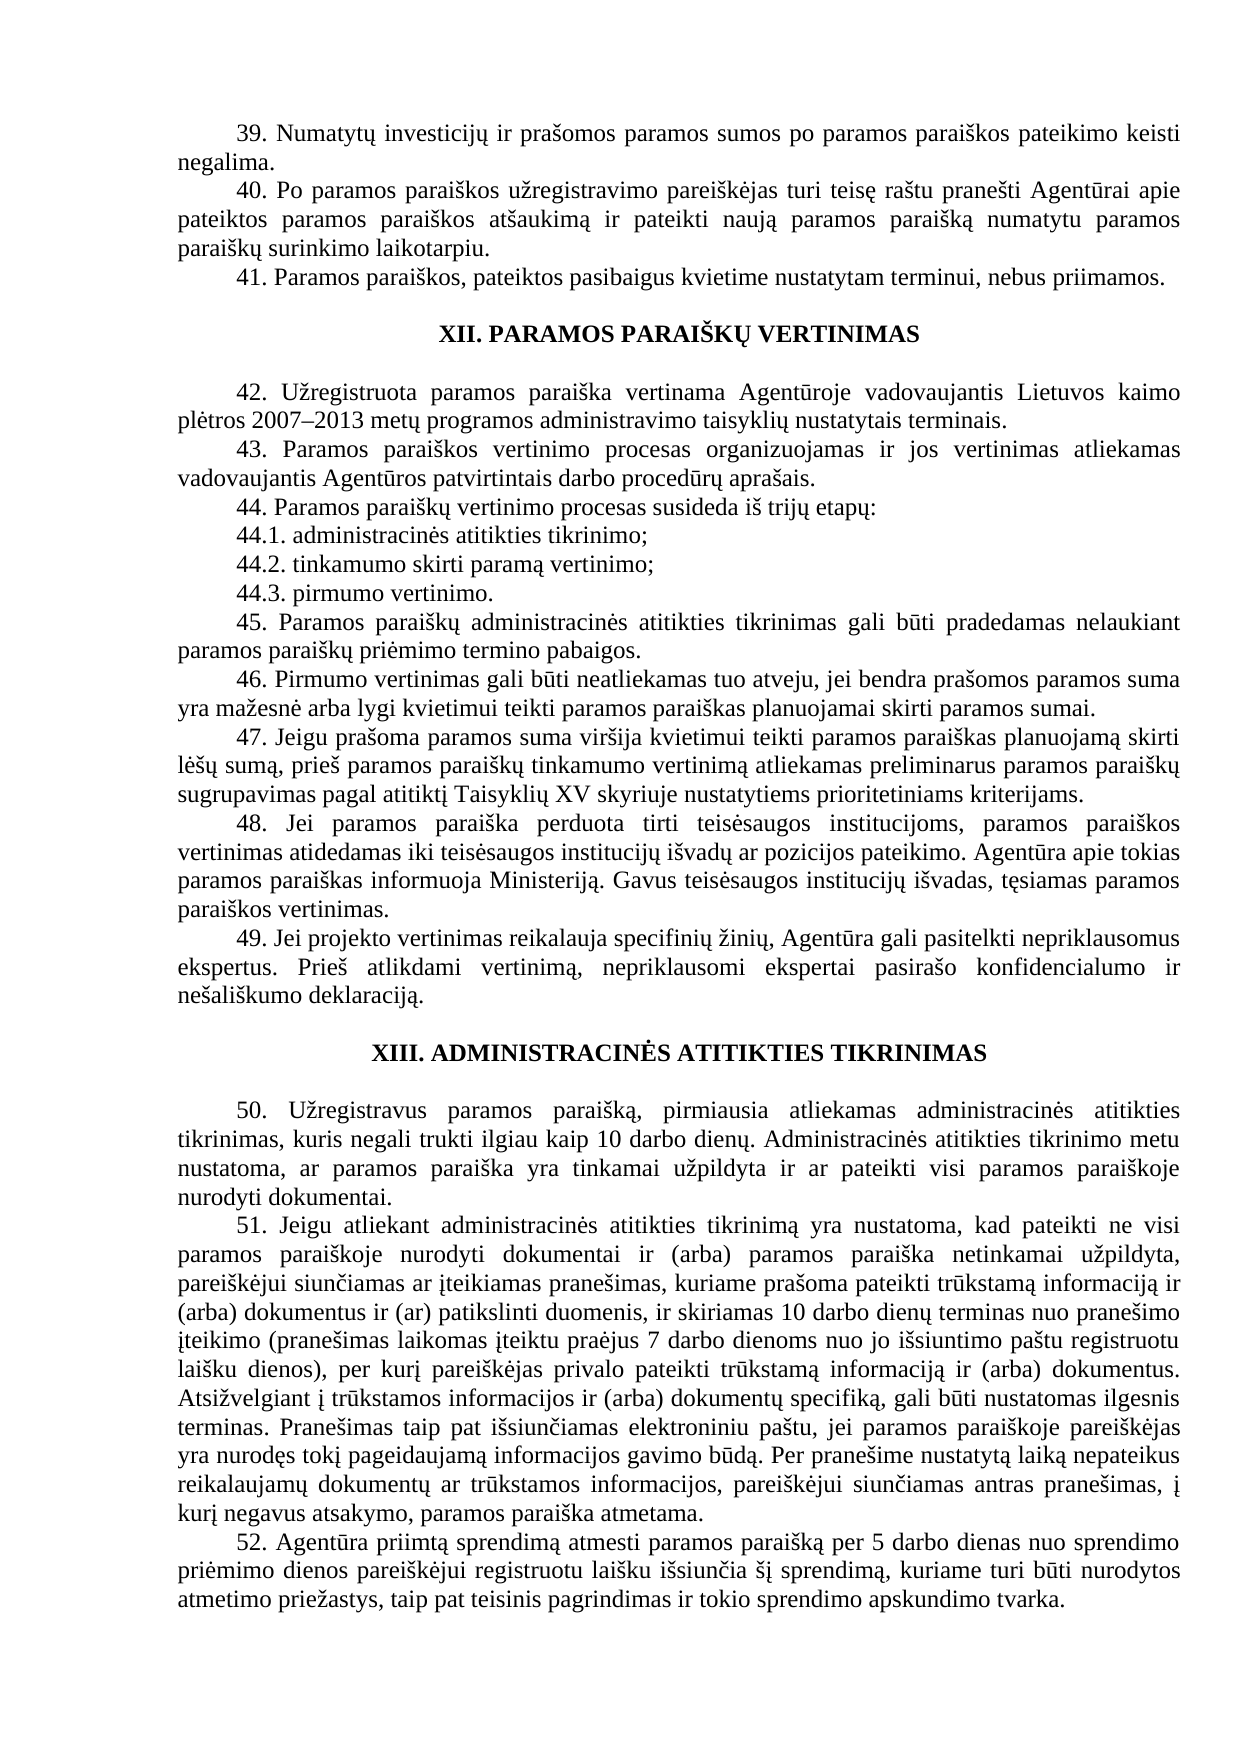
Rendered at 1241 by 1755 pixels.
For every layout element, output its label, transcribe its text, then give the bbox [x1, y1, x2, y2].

text 44.2. tinkamumo skirti paramą vertinimo; [177, 549, 1181, 578]
text 42. Užregistruota paramos paraiška vertinama Agentūroje vadovaujantis Lietuvos kaimo plėtros 2007–2013 metų programos administravimo taisyklių nustatytais terminais. [177, 377, 1181, 434]
text 47. Jeigu prašoma paramos suma viršija kvietimui teikti paramos paraiškas planuojamą skirti lėšų sumą, prieš paramos paraiškų tinkamumo vertinimą atliekamas preliminarus paramos paraiškų sugrupavimas pagal atitiktį Taisyklių XV skyriuje nustatytiems prioritetiniams kriterijams. [177, 722, 1181, 808]
text 45. Paramos paraiškų administracinės atitikties tikrinimas gali būti pradedamas nelaukiant paramos paraiškų priėmimo termino pabaigos. [177, 607, 1181, 664]
text 48. Jei paramos paraiška perduota tirti teisėsaugos institucijoms, paramos paraiškos vertinimas atidedamas iki teisėsaugos institucijų išvadų ar pozicijos pateikimo. Agentūra apie tokias paramos paraiškas informuoja Ministeriją. Gavus teisėsaugos institucijų išvadas, tęsiamas paramos paraiškos vertinimas. [177, 808, 1181, 923]
text 40. Po paramos paraiškos užregistravimo pareiškėjas turi teisę raštu pranešti Agentūrai apie pateiktos paramos paraiškos atšaukimą ir pateikti naują paramos paraišką numatytu paramos paraiškų surinkimo laikotarpiu. [177, 176, 1181, 262]
text 43. Paramos paraiškos vertinimo procesas organizuojamas ir jos vertinimas atliekamas vadovaujantis Agentūros patvirtintais darbo procedūrų aprašais. [177, 434, 1181, 492]
text 51. Jeigu atliekant administracinės atitikties tikrinimą yra nustatoma, kad pateikti ne visi paramos paraiškoje nurodyti dokumentai ir (arba) paramos paraiška netinkamai užpildyta, pareiškėjui siunčiamas ar įteikiamas pranešimas, kuriame prašoma pateikti trūkstamą informaciją ir (arba) dokumentus ir (ar) patikslinti duomenis, ir skiriamas 10 darbo dienų terminas nuo pranešimo įteikimo (pranešimas laikomas įteiktu praėjus 7 darbo dienoms nuo jo išsiuntimo paštu registruotu laišku dienos), per kurį pareiškėjas privalo pateikti trūkstamą informaciją ir (arba) dokumentus. Atsižvelgiant į trūkstamos informacijos ir (arba) dokumentų specifiką, gali būti nustatomas ilgesnis terminas. Pranešimas taip pat išsiunčiamas elektroniniu paštu, jei paramos paraiškoje pareiškėjas yra nurodęs tokį pageidaujamą informacijos gavimo būdą. Per pranešime nustatytą laiką nepateikus reikalaujamų dokumentų ar trūkstamos informacijos, pareiškėjui siunčiamas antras pranešimas, į kurį negavus atsakymo, paramos paraiška atmetama. [177, 1211, 1181, 1527]
text 46. Pirmumo vertinimas gali būti neatliekamas tuo atveju, jei bendra prašomos paramos suma yra mažesnė arba lygi kvietimui teikti paramos paraiškas planuojamai skirti paramos sumai. [177, 664, 1181, 722]
text XII. PARAMOS PARAIŠKŲ VERTINIMAS [177, 319, 1181, 348]
text 49. Jei projekto vertinimas reikalauja specifinių žinių, Agentūra gali pasitelkti nepriklausomus ekspertus. Prieš atlikdami vertinimą, nepriklausomi ekspertai pasirašo konfidencialumo ir nešališkumo deklaraciją. [177, 923, 1181, 1009]
text 39. Numatytų investicijų ir prašomos paramos sumos po paramos paraiškos pateikimo keisti negalima. [177, 118, 1181, 176]
text 44. Paramos paraiškų vertinimo procesas susideda iš trijų etapų: [177, 492, 1181, 521]
text 41. Paramos paraiškos, pateiktos pasibaigus kvietime nustatytam terminui, nebus priimamos. [177, 262, 1181, 291]
text 52. Agentūra priimtą sprendimą atmesti paramos paraišką per 5 darbo dienas nuo sprendimo priėmimo dienos pareiškėjui registruotu laišku išsiunčia šį sprendimą, kuriame turi būti nurodytos atmetimo priežastys, taip pat teisinis pagrindimas ir tokio sprendimo apskundimo tvarka. [177, 1527, 1181, 1613]
text 44.3. pirmumo vertinimo. [177, 578, 1181, 607]
text 50. Užregistravus paramos paraišką, pirmiausia atliekamas administracinės atitikties tikrinimas, kuris negali trukti ilgiau kaip 10 darbo dienų. Administracinės atitikties tikrinimo metu nustatoma, ar paramos paraiška yra tinkamai užpildyta ir ar pateikti visi paramos paraiškoje nurodyti dokumentai. [177, 1096, 1181, 1211]
text 44.1. administracinės atitikties tikrinimo; [177, 521, 1181, 549]
text XIII. ADMINISTRACINĖS ATITIKTIES TIKRINIMAS [177, 1038, 1181, 1067]
